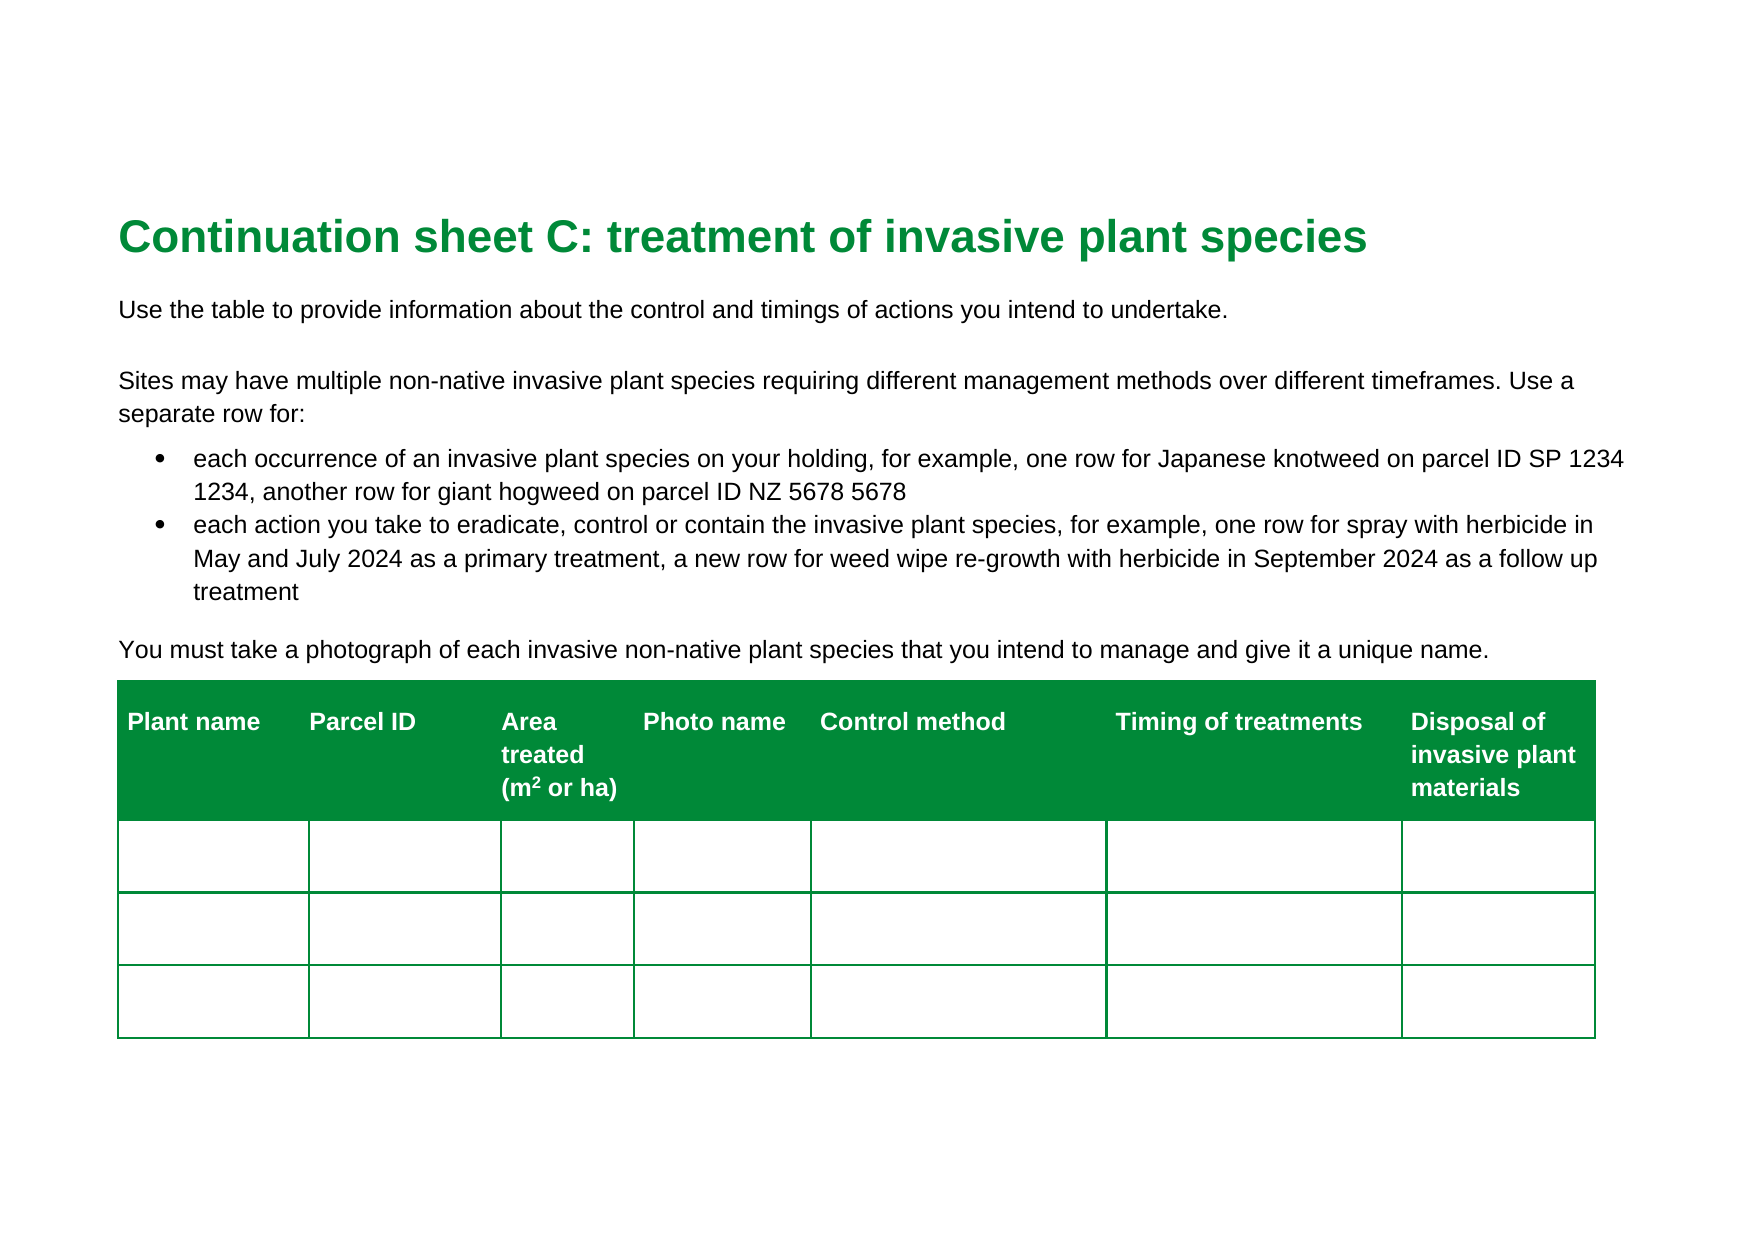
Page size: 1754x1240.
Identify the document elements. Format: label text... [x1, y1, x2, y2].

list each action you take to eradicate, control or contain the invasive plant species, for example, one row for spray with herbicide in May and July 2024 as a primary treatment, a new row for weed wipe re-growth with herbicide in September 2024 as a follow up treatment [156, 510, 1636, 605]
table_cell [1403, 894, 1594, 964]
table_cell [812, 821, 1105, 891]
table_cell [812, 966, 1105, 1037]
table_header Area treated (m2 or ha) [502, 682, 633, 819]
table_cell [502, 821, 633, 891]
table_cell [310, 821, 500, 891]
table_header Disposal of invasive plant materials [1403, 682, 1594, 819]
table_header Photo name [635, 682, 810, 819]
table_cell [1403, 821, 1594, 891]
table_cell [635, 894, 810, 964]
text You must take a photograph of each invasive non-native plant species that you intend to manage and give it a unique name. [118, 634, 1636, 663]
table_header Timing of treatments [1108, 682, 1401, 819]
table_cell [635, 821, 810, 891]
table_cell [812, 894, 1105, 964]
table_header Plant name [119, 682, 308, 819]
text Sites may have multiple non-native invasive plant species requiring different management methods over different timeframes. Use a separate row for: [118, 366, 1636, 427]
table_header Parcel ID [310, 682, 500, 819]
table_cell [1108, 821, 1401, 891]
table_cell [310, 966, 500, 1037]
text Use the table to provide information about the control and timings of actions you intend to undertake. [118, 295, 1636, 324]
table_cell [502, 894, 633, 964]
table_cell [502, 966, 633, 1037]
table_cell [635, 966, 810, 1037]
table_cell [119, 894, 308, 964]
table_cell [1108, 894, 1401, 964]
table_header Control method [812, 682, 1105, 819]
table_cell [119, 966, 308, 1037]
table_cell [310, 894, 500, 964]
table_cell [1403, 966, 1594, 1037]
subtitle Continuation sheet C: treatment of invasive plant species [118, 210, 1636, 262]
table_cell [119, 821, 308, 891]
table_cell [1108, 966, 1401, 1037]
list each occurrence of an invasive plant species on your holding, for example, one row for Japanese knotweed on parcel ID SP 1234 1234, another row for giant hogweed on parcel ID NZ 5678 5678 [156, 444, 1636, 506]
